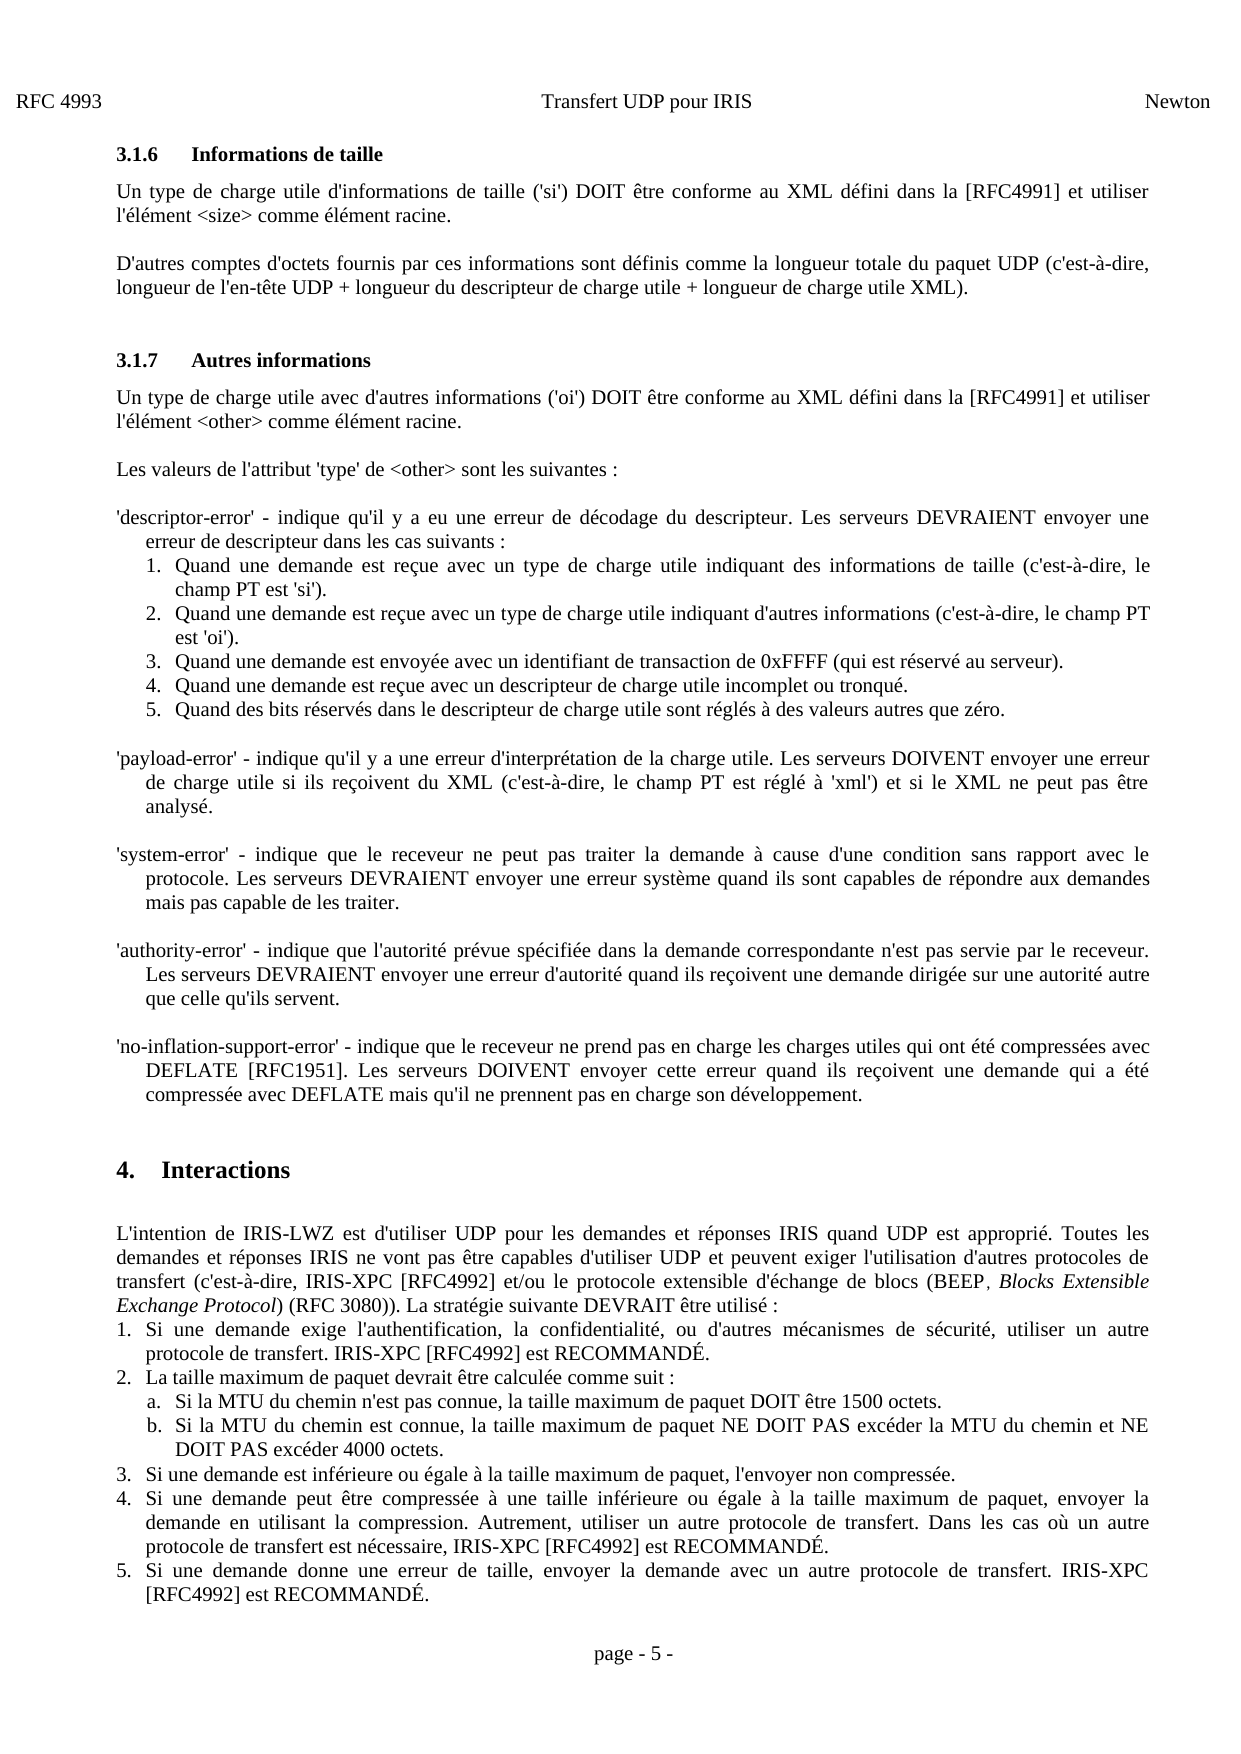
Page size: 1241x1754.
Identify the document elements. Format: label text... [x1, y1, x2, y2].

text Les valeurs de l'attribut 'type' de <other> sont les suivantes : [116, 457, 1151, 481]
text D'autres comptes d'octets fournis par ces informations sont définis comme la longueur totale du paquet UDP (c'est-à-dire, longueur de l'en-tête UDP + longueur du descripteur de charge utile + longueur de charge utile XML). [116, 251, 1151, 299]
text 4. Si une demande peut être compressée à une taille inférieure ou égale à la taille maximum de paquet, envoyer la demande en utilisant la compression. Autrement, utiliser un autre protocole de transfert. Dans les cas où un autre protocole de transfert est nécessaire, IRIS-XPC [RFC4992] est RECOMMANDÉ. [116, 1486, 1151, 1558]
text 5. Quand des bits réservés dans le descripteur de charge utile sont réglés à des valeurs autres que zéro. [146, 697, 1151, 721]
text 'system-error' - indique que le receveur ne peut pas traiter la demande à cause d'une condition sans rapport avec le protocole. Les serveurs DEVRAIENT envoyer une erreur système quand ils sont capables de répondre aux demandes mais pas capable de les traiter. [116, 842, 1151, 914]
text 3. Quand une demande est envoyée avec un identifiant de transaction de 0xFFFF (qui est réservé au serveur). [146, 649, 1151, 673]
text 2. Quand une demande est reçue avec un type de charge utile indiquant d'autres informations (c'est-à-dire, le champ PT est 'oi'). [146, 601, 1151, 649]
text 'payload-error' - indique qu'il y a une erreur d'interprétation de la charge utile. Les serveurs DOIVENT envoyer une erreur de charge utile si ils reçoivent du XML (c'est-à-dire, le champ PT est réglé à 'xml') et si le XML ne peut pas être analysé. [116, 746, 1151, 818]
text L'intention de IRIS-LWZ est d'utiliser UDP pour les demandes et réponses IRIS quand UDP est approprié. Toutes les demandes et réponses IRIS ne vont pas être capables d'utiliser UDP et peuvent exiger l'utilisation d'autres protocoles de transfert (c'est-à-dire, IRIS-XPC [RFC4992] et/ou le protocole extensible d'échange de blocs (BEEP, Blocks Extensible Exchange Protocol) (RFC 3080)). La stratégie suivante DEVRAIT être utilisé : [116, 1221, 1151, 1317]
text 1. Si une demande exige l'authentification, la confidentialité, ou d'autres mécanismes de sécurité, utiliser un autre protocole de transfert. IRIS-XPC [RFC4992] est RECOMMANDÉ. [116, 1317, 1151, 1365]
text Un type de charge utile d'informations de taille ('si') DOIT être conforme au XML défini dans la [RFC4991] et utiliser l'élément <size> comme élément racine. [116, 179, 1151, 227]
text b. Si la MTU du chemin est connue, la taille maximum de paquet NE DOIT PAS excéder la MTU du chemin et NE DOIT PAS excéder 4000 octets. [147, 1413, 1151, 1461]
text 3. Si une demande est inférieure ou égale à la taille maximum de paquet, l'envoyer non compressée. [116, 1461, 1151, 1486]
subtitle 4. Interactions [116, 1156, 1151, 1184]
text 5. Si une demande donne une erreur de taille, envoyer la demande avec un autre protocole de transfert. IRIS-XPC [RFC4992] est RECOMMANDÉ. [116, 1558, 1151, 1606]
text a. Si la MTU du chemin n'est pas connue, la taille maximum de paquet DOIT être 1500 octets. [147, 1389, 1151, 1413]
text 'no-inflation-support-error' - indique que le receveur ne prend pas en charge les charges utiles qui ont été compressées avec DEFLATE [RFC1951]. Les serveurs DOIVENT envoyer cette erreur quand ils reçoivent une demande qui a été compressée avec DEFLATE mais qu'il ne prennent pas en charge son développement. [116, 1034, 1151, 1106]
text 'authority-error' - indique que l'autorité prévue spécifiée dans la demande correspondante n'est pas servie par le receveur. Les serveurs DEVRAIENT envoyer une erreur d'autorité quand ils reçoivent une demande dirigée sur une autorité autre que celle qu'ils servent. [116, 938, 1151, 1010]
subtitle 3.1.7 Autres informations [116, 348, 1151, 372]
subtitle 3.1.6 Informations de taille [116, 142, 1151, 166]
text 4. Quand une demande est reçue avec un descripteur de charge utile incomplet ou tronqué. [146, 673, 1151, 697]
text 1. Quand une demande est reçue avec un type de charge utile indiquant des informations de taille (c'est-à-dire, le champ PT est 'si'). [146, 553, 1151, 601]
text Un type de charge utile avec d'autres informations ('oi') DOIT être conforme au XML défini dans la [RFC4991] et utiliser l'élément <other> comme élément racine. [116, 384, 1151, 433]
text 2. La taille maximum de paquet devrait être calculée comme suit : [116, 1365, 1151, 1389]
text 'descriptor-error' - indique qu'il y a eu une erreur de décodage du descripteur. Les serveurs DEVRAIENT envoyer une erreur de descripteur dans les cas suivants : [116, 505, 1151, 553]
